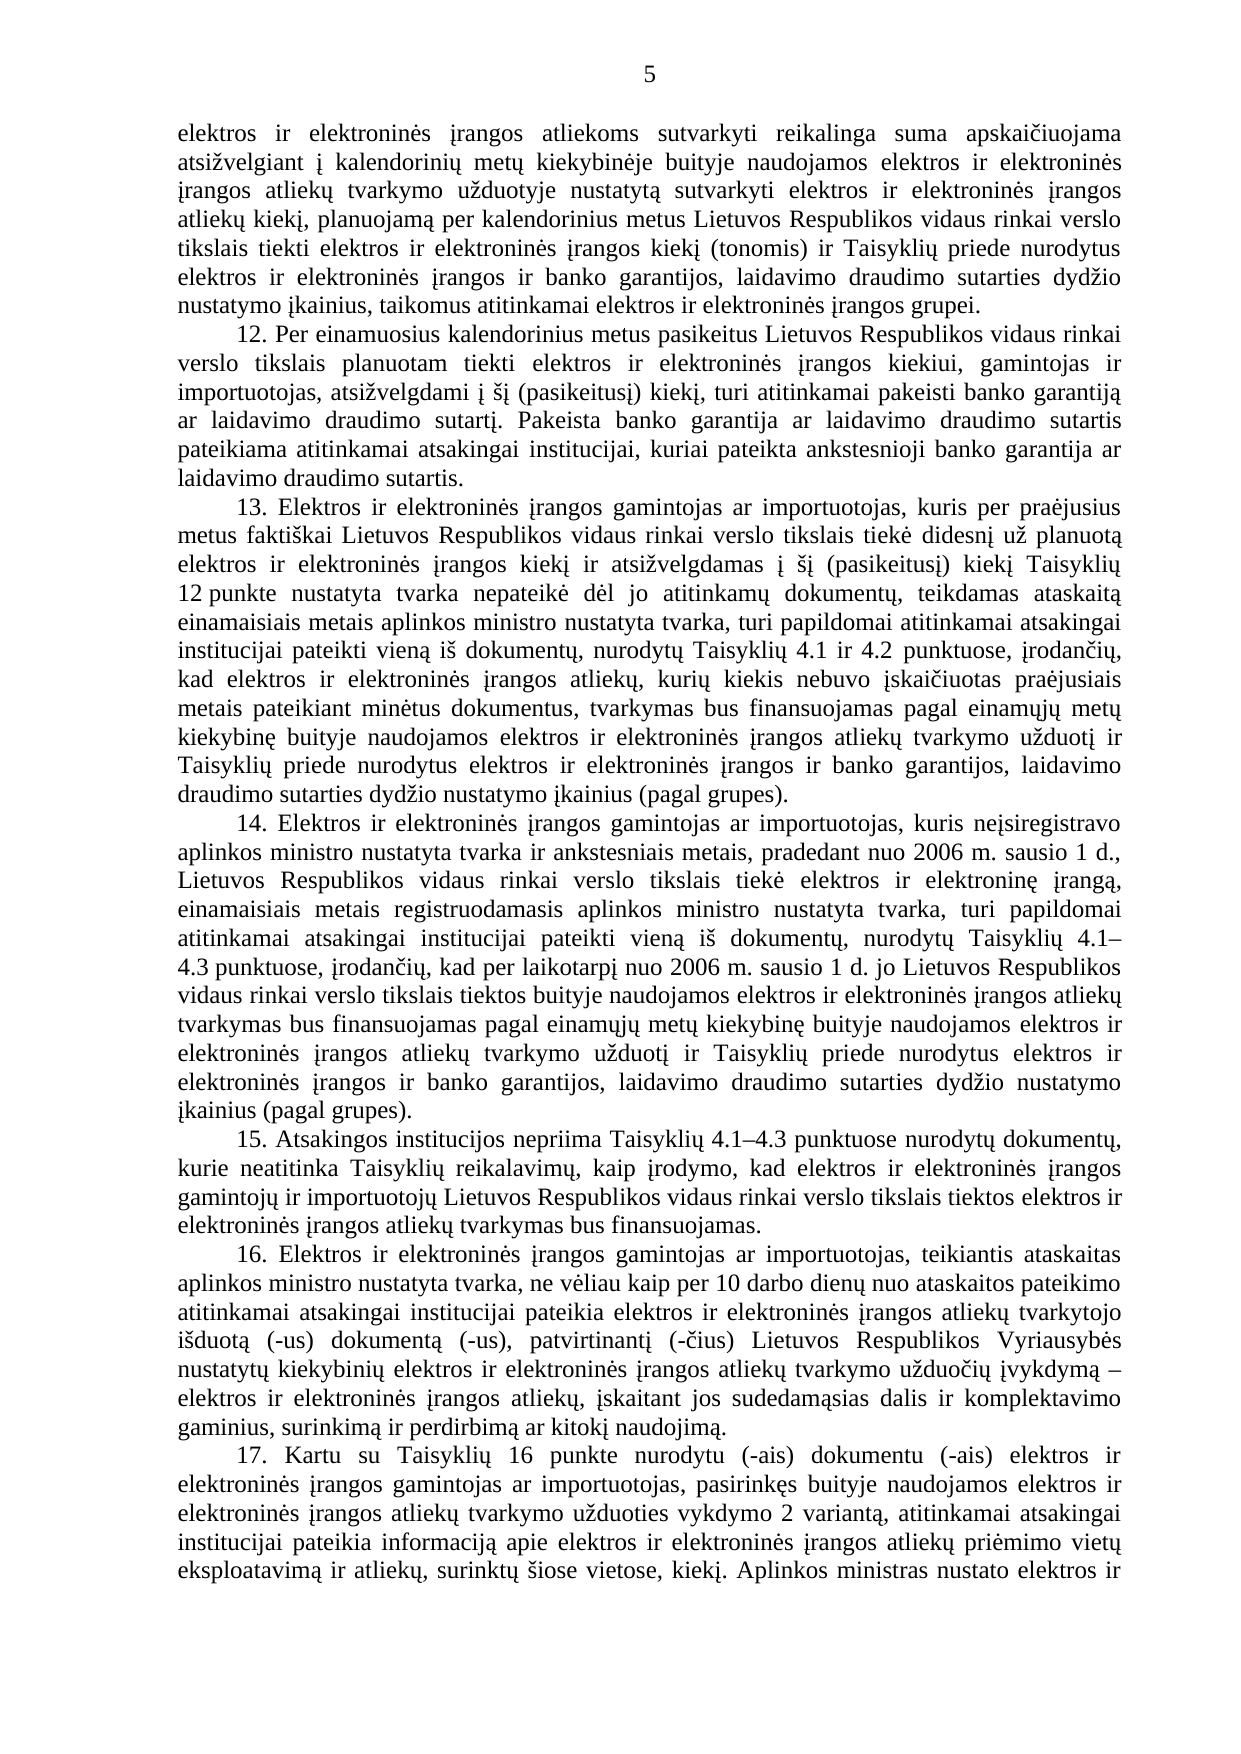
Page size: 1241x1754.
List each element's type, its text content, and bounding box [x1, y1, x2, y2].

text 13. Elektros ir elektroninės įrangos gamintojas ar importuotojas, kuris per praėjusius metus faktiškai Lietuvos Respublikos vidaus rinkai verslo tikslais tiekė didesnį už planuotą elektros ir elektroninės įrangos kiekį ir atsižvelgdamas į šį (pasikeitusį) kiekį Taisyklių 12 punkte nustatyta tvarka nepateikė dėl jo atitinkamų dokumentų, teikdamas ataskaitą einamaisiais metais aplinkos ministro nustatyta tvarka, turi papildomai atitinkamai atsakingai institucijai pateikti vieną iš dokumentų, nurodytų Taisyklių 4.1 ir 4.2 punktuose, įrodančių, kad elektros ir elektroninės įrangos atliekų, kurių kiekis nebuvo įskaičiuotas praėjusiais metais pateikiant minėtus dokumentus, tvarkymas bus finansuojamas pagal einamųjų metų kiekybinę buityje naudojamos elektros ir elektroninės įrangos atliekų tvarkymo užduotį ir Taisyklių priede nurodytus elektros ir elektroninės įrangos ir banko garantijos, laidavimo draudimo sutarties dydžio nustatymo įkainius (pagal grupes). [177, 492, 1122, 808]
text 14. Elektros ir elektroninės įrangos gamintojas ar importuotojas, kuris neįsiregistravo aplinkos ministro nustatyta tvarka ir ankstesniais metais, pradedant nuo 2006 m. sausio 1 d., Lietuvos Respublikos vidaus rinkai verslo tikslais tiekė elektros ir elektroninę įrangą, einamaisiais metais registruodamasis aplinkos ministro nustatyta tvarka, turi papildomai atitinkamai atsakingai institucijai pateikti vieną iš dokumentų, nurodytų Taisyklių 4.1–4.3 punktuose, įrodančių, kad per laikotarpį nuo 2006 m. sausio 1 d. jo Lietuvos Respublikos vidaus rinkai verslo tikslais tiektos buityje naudojamos elektros ir elektroninės įrangos atliekų tvarkymas bus finansuojamas pagal einamųjų metų kiekybinę buityje naudojamos elektros ir elektroninės įrangos atliekų tvarkymo užduotį ir Taisyklių priede nurodytus elektros ir elektroninės įrangos ir banko garantijos, laidavimo draudimo sutarties dydžio nustatymo įkainius (pagal grupes). [177, 808, 1122, 1124]
text 12. Per einamuosius kalendorinius metus pasikeitus Lietuvos Respublikos vidaus rinkai verslo tikslais planuotam tiekti elektros ir elektroninės įrangos kiekiui, gamintojas ir importuotojas, atsižvelgdami į šį (pasikeitusį) kiekį, turi atitinkamai pakeisti banko garantiją ar laidavimo draudimo sutartį. Pakeista banko garantija ar laidavimo draudimo sutartis pateikiama atitinkamai atsakingai institucijai, kuriai pateikta ankstesnioji banko garantija ar laidavimo draudimo sutartis. [177, 319, 1122, 492]
text 16. Elektros ir elektroninės įrangos gamintojas ar importuotojas, teikiantis ataskaitas aplinkos ministro nustatyta tvarka, ne vėliau kaip per 10 darbo dienų nuo ataskaitos pateikimo atitinkamai atsakingai institucijai pateikia elektros ir elektroninės įrangos atliekų tvarkytojo išduotą (-us) dokumentą (-us), patvirtinantį (-čius) Lietuvos Respublikos Vyriausybės nustatytų kiekybinių elektros ir elektroninės įrangos atliekų tvarkymo užduočių įvykdymą – elektros ir elektroninės įrangos atliekų, įskaitant jos sudedamąsias dalis ir komplektavimo gaminius, surinkimą ir perdirbimą ar kitokį naudojimą. [177, 1239, 1122, 1441]
text elektros ir elektroninės įrangos atliekoms sutvarkyti reikalinga suma apskaičiuojama atsižvelgiant į kalendorinių metų kiekybinėje buityje naudojamos elektros ir elektroninės įrangos atliekų tvarkymo užduotyje nustatytą sutvarkyti elektros ir elektroninės įrangos atliekų kiekį, planuojamą per kalendorinius metus Lietuvos Respublikos vidaus rinkai verslo tikslais tiekti elektros ir elektroninės įrangos kiekį (tonomis) ir Taisyklių priede nurodytus elektros ir elektroninės įrangos ir banko garantijos, laidavimo draudimo sutarties dydžio nustatymo įkainius, taikomus atitinkamai elektros ir elektroninės įrangos grupei. [177, 118, 1122, 319]
text 17. Kartu su Taisyklių 16 punkte nurodytu (-ais) dokumentu (-ais) elektros ir elektroninės įrangos gamintojas ar importuotojas, pasirinkęs buityje naudojamos elektros ir elektroninės įrangos atliekų tvarkymo užduoties vykdymo 2 variantą, atitinkamai atsakingai institucijai pateikia informaciją apie elektros ir elektroninės įrangos atliekų priėmimo vietų eksploatavimą ir atliekų, surinktų šiose vietose, kiekį. Aplinkos ministras nustato elektros ir [177, 1441, 1122, 1584]
text 15. Atsakingos institucijos nepriima Taisyklių 4.1–4.3 punktuose nurodytų dokumentų, kurie neatitinka Taisyklių reikalavimų, kaip įrodymo, kad elektros ir elektroninės įrangos gamintojų ir importuotojų Lietuvos Respublikos vidaus rinkai verslo tikslais tiektos elektros ir elektroninės įrangos atliekų tvarkymas bus finansuojamas. [177, 1124, 1122, 1239]
